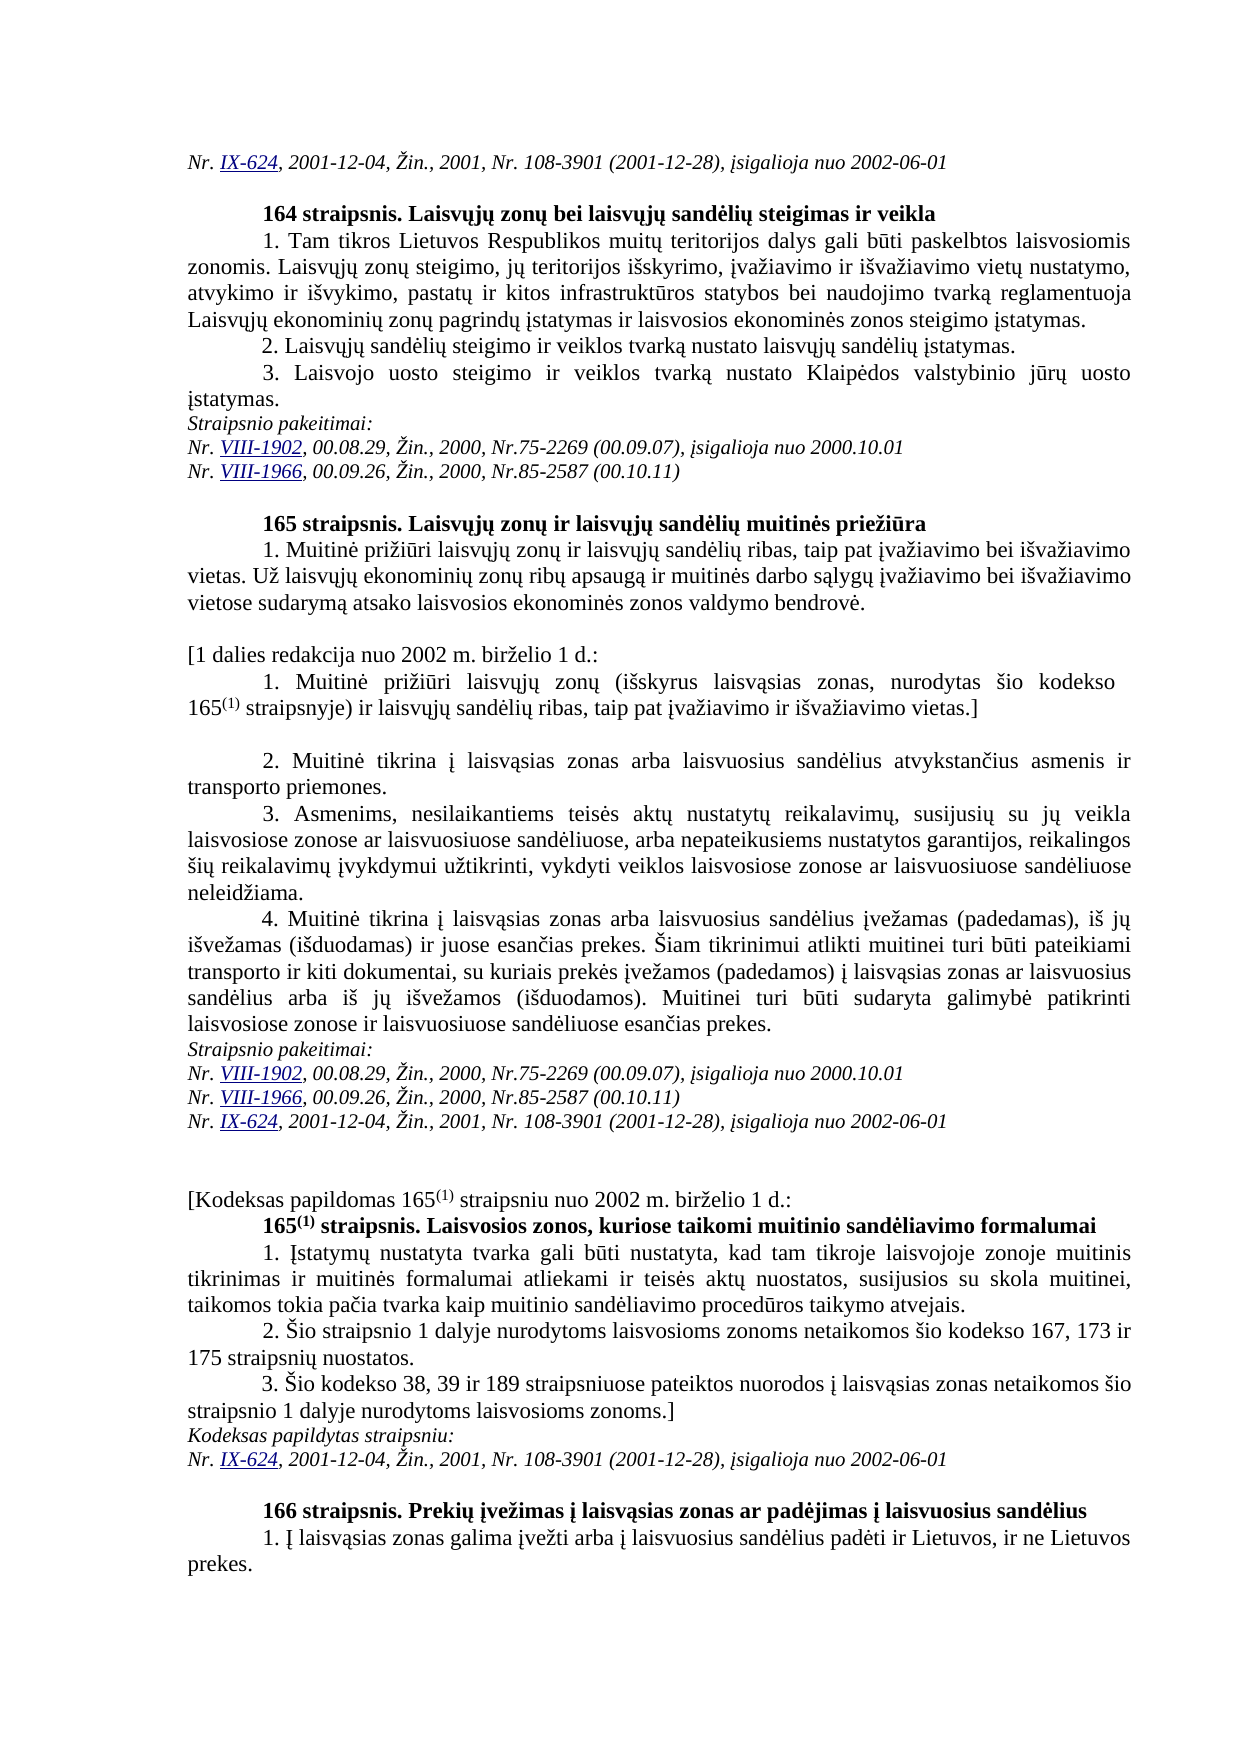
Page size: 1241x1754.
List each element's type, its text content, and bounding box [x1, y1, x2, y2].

text 164 straipsnis. Laisvųjų zonų bei laisvųjų sandėlių steigimas ir veikla [187, 200, 1132, 227]
text Nr. VIII-1966, 00.09.26, Žin., 2000, Nr.85-2587 (00.10.11) [187, 459, 1132, 483]
text 2. Laisvųjų sandėlių steigimo ir veiklos tvarką nustato laisvųjų sandėlių įstatymas. [187, 332, 1132, 358]
text 2. Šio straipsnio 1 dalyje nurodytoms laisvosioms zonoms netaikomos šio kodekso 167, 173 ir 175 straipsnių nuostatos. [187, 1318, 1133, 1370]
subtitle 165(1) straipsnis. Laisvosios zonos, kuriose taikomi muitinio sandėliavimo formalumai [262, 1212, 1133, 1238]
text [1 dalies redakcija nuo 2002 m. birželio 1 d.: [187, 642, 1133, 668]
text 165 straipsnis. Laisvųjų zonų ir laisvųjų sandėlių muitinės priežiūra [187, 510, 1132, 536]
text 166 straipsnis. Prekių įvežimas į laisvąsias zonas ar padėjimas į laisvuosius sandėlius [262, 1497, 1132, 1524]
text Nr. VIII-1966, 00.09.26, Žin., 2000, Nr.85-2587 (00.10.11) [187, 1085, 1132, 1109]
text Nr. IX-624, 2001-12-04, Žin., 2001, Nr. 108-3901 (2001-12-28), įsigalioja nuo 2002-06-01 [187, 150, 1132, 174]
text 2. Muitinė tikrina į laisvąsias zonas arba laisvuosius sandėlius atvykstančius asmenis ir transporto priemones. [187, 747, 1132, 800]
text 1. Muitinė prižiūri laisvųjų zonų (išskyrus laisvąsias zonas, nurodytas šio kodekso 165(1) straipsnyje) ir laisvųjų sandėlių ribas, taip pat įvažiavimo ir išvažiavimo vietas.] [187, 668, 1132, 721]
text 1. Į laisvąsias zonas galima įvežti arba į laisvuosius sandėlius padėti ir Lietuvos, ir ne Lietuvos prekes. [187, 1524, 1132, 1577]
text Nr. VIII-1902, 00.08.29, Žin., 2000, Nr.75-2269 (00.09.07), įsigalioja nuo 2000.10.01 [187, 1061, 1132, 1085]
text 1. Įstatymų nustatyta tvarka gali būti nustatyta, kad tam tikroje laisvojoje zonoje muitinis tikrinimas ir muitinės formalumai atliekami ir teisės aktų nuostatos, susijusios su skola muitinei, taikomos tokia pačia tvarka kaip muitinio sandėliavimo procedūros taikymo atvejais. [187, 1238, 1133, 1318]
text Nr. VIII-1902, 00.08.29, Žin., 2000, Nr.75-2269 (00.09.07), įsigalioja nuo 2000.10.01 [187, 435, 1132, 459]
text Nr. IX-624, 2001-12-04, Žin., 2001, Nr. 108-3901 (2001-12-28), įsigalioja nuo 2002-06-01 [187, 1109, 1132, 1133]
text 3. Šio kodekso 38, 39 ir 189 straipsniuose pateiktos nuorodos į laisvąsias zonas netaikomos šio straipsnio 1 dalyje nurodytoms laisvosioms zonoms.] [187, 1370, 1133, 1423]
text Kodeksas papildytas straipsniu: [187, 1423, 1132, 1447]
text 3. Asmenims, nesilaikantiems teisės aktų nustatytų reikalavimų, susijusių su jų veikla laisvosiose zonose ar laisvuosiuose sandėliuose, arba nepateikusiems nustatytos garantijos, reikalingos šių reikalavimų įvykdymui užtikrinti, vykdyti veiklos laisvosiose zonose ar laisvuosiuose sandėliuose neleidžiama. [187, 800, 1132, 905]
text Nr. IX-624, 2001-12-04, Žin., 2001, Nr. 108-3901 (2001-12-28), įsigalioja nuo 2002-06-01 [187, 1447, 1132, 1471]
text 1. Muitinė prižiūri laisvųjų zonų ir laisvųjų sandėlių ribas, taip pat įvažiavimo bei išvažiavimo vietas. Už laisvųjų ekonominių zonų ribų apsaugą ir muitinės darbo sąlygų įvažiavimo bei išvažiavimo vietose sudarymą atsako laisvosios ekonominės zonos valdymo bendrovė. [187, 536, 1132, 615]
text Straipsnio pakeitimai: [187, 411, 1132, 435]
text [Kodeksas papildomas 165(1) straipsniu nuo 2002 m. birželio 1 d.: [187, 1186, 1133, 1212]
text 4. Muitinė tikrina į laisvąsias zonas arba laisvuosius sandėlius įvežamas (padedamas), iš jų išvežamas (išduodamas) ir juose esančias prekes. Šiam tikrinimui atlikti muitinei turi būti pateikiami transporto ir kiti dokumentai, su kuriais prekės įvežamos (padedamos) į laisvąsias zonas ar laisvuosius sandėlius arba iš jų išvežamos (išduodamos). Muitinei turi būti sudaryta galimybė patikrinti laisvosiose zonose ir laisvuosiuose sandėliuose esančias prekes. [187, 905, 1132, 1037]
text 1. Tam tikros Lietuvos Respublikos muitų teritorijos dalys gali būti paskelbtos laisvosiomis zonomis. Laisvųjų zonų steigimo, jų teritorijos išskyrimo, įvažiavimo ir išvažiavimo vietų nustatymo, atvykimo ir išvykimo, pastatų ir kitos infrastruktūros statybos bei naudojimo tvarką reglamentuoja Laisvųjų ekonominių zonų pagrindų įstatymas ir laisvosios ekonominės zonos steigimo įstatymas. [187, 227, 1132, 332]
text 3. Laisvojo uosto steigimo ir veiklos tvarką nustato Klaipėdos valstybinio jūrų uosto įstatymas. [187, 358, 1132, 411]
text Straipsnio pakeitimai: [187, 1037, 1132, 1061]
